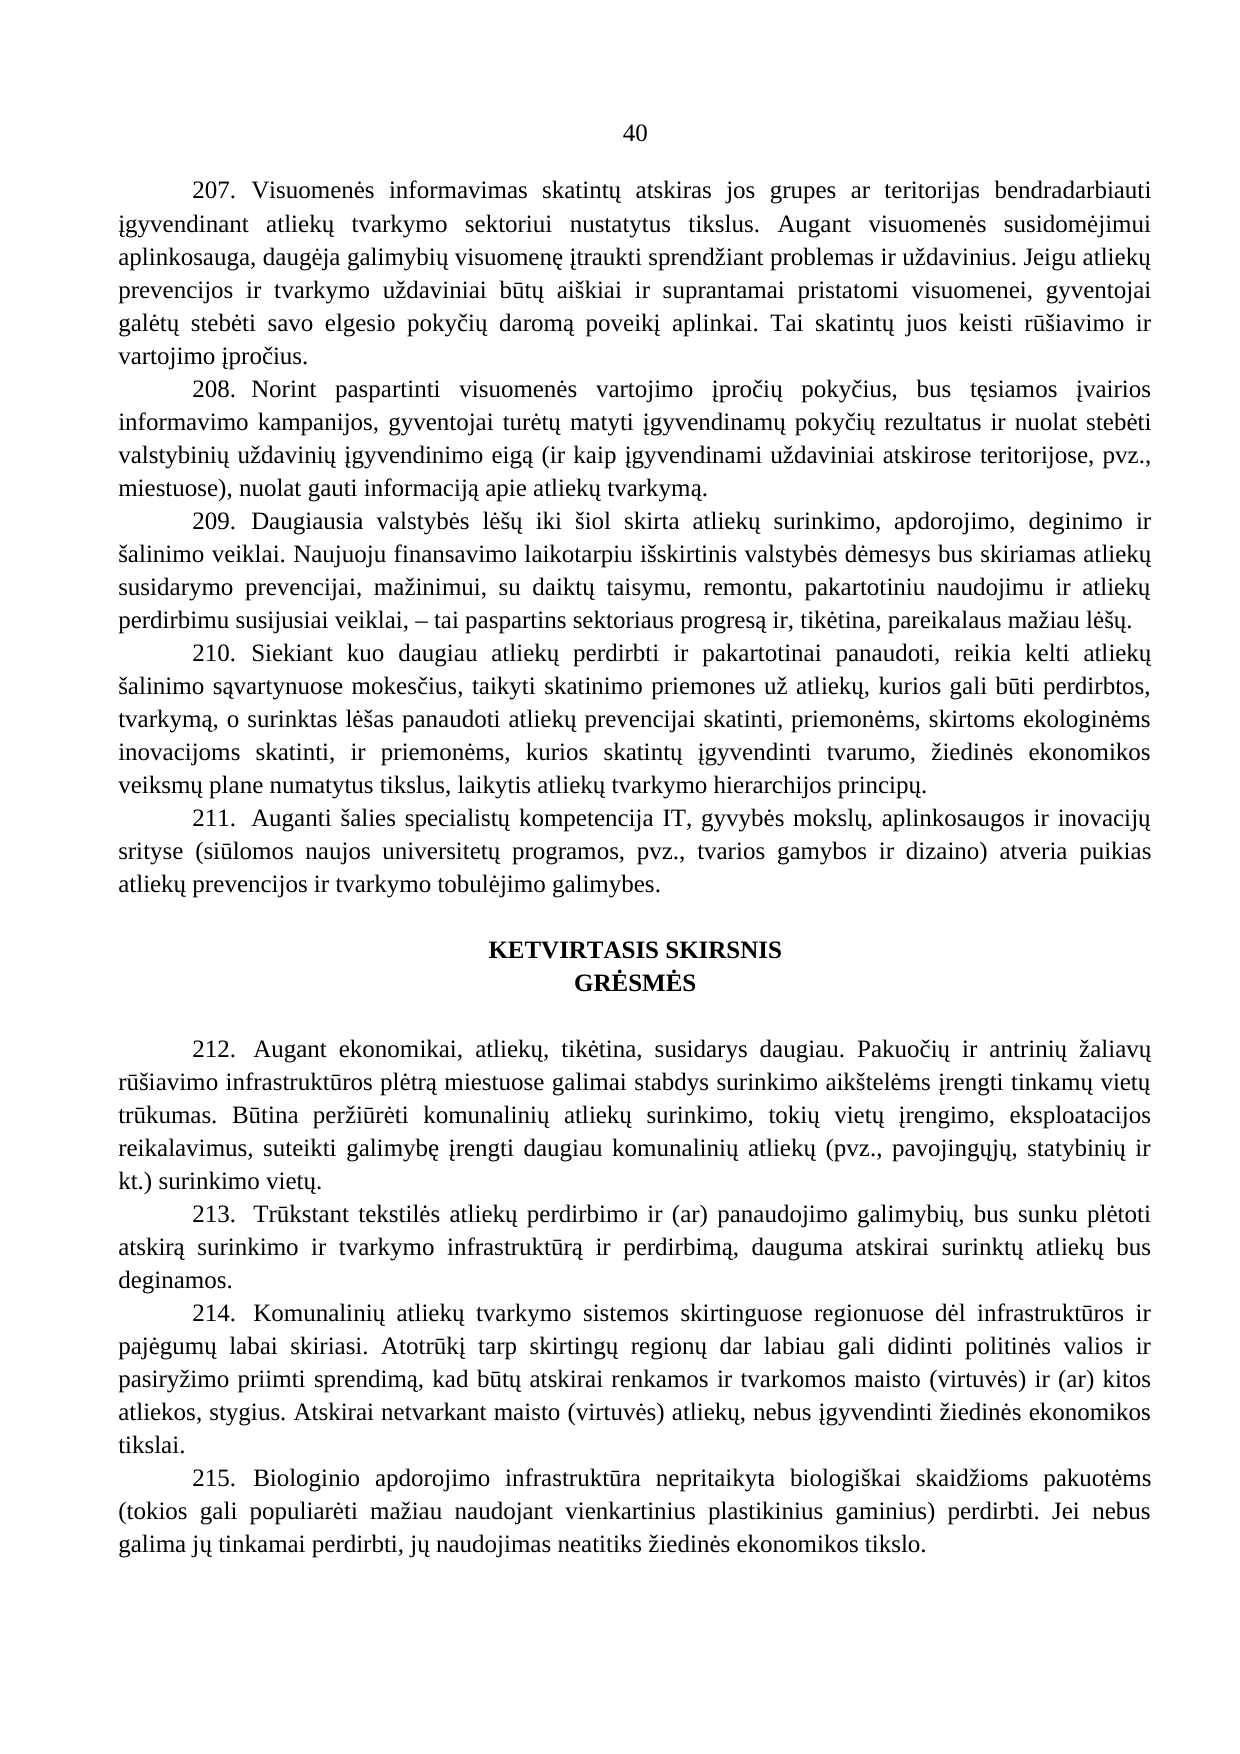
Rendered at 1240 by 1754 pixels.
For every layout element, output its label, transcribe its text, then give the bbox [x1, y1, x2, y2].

text 207. Visuomenės informavimas skatintų atskiras jos grupes ar teritorijas bendradarbiauti įgyvendinant atliekų tvarkymo sektoriui nustatytus tikslus. Augant visuomenės susidomėjimui aplinkosauga, daugėja galimybių visuomenę įtraukti sprendžiant problemas ir uždavinius. Jeigu atliekų prevencijos ir tvarkymo uždaviniai būtų aiškiai ir suprantamai pristatomi visuomenei, gyventojai galėtų stebėti savo elgesio pokyčių daromą poveikį aplinkai. Tai skatintų juos keisti rūšiavimo ir vartojimo įpročius. [118, 176, 1152, 369]
text 211. Auganti šalies specialistų kompetencija IT, gyvybės mokslų, aplinkosaugos ir inovacijų srityse (siūlomos naujos universitetų programos, pvz., tvarios gamybos ir dizaino) atveria puikias atliekų prevencijos ir tvarkymo tobulėjimo galimybes. [118, 803, 1152, 898]
text 212. Augant ekonomikai, atliekų, tikėtina, susidarys daugiau. Pakuočių ir antrinių žaliavų rūšiavimo infrastruktūros plėtrą miestuose galimai stabdys surinkimo aikštelėms įrengti tinkamų vietų trūkumas. Būtina peržiūrėti komunalinių atliekų surinkimo, tokių vietų įrengimo, eksploatacijos reikalavimus, suteikti galimybę įrengti daugiau komunalinių atliekų (pvz., pavojingųjų, statybinių ir kt.) surinkimo vietų. [118, 1034, 1152, 1195]
text 215. Biologinio apdorojimo infrastruktūra nepritaikyta biologiškai skaidžioms pakuotėms (tokios gali populiarėti mažiau naudojant vienkartinius plastikinius gaminius) perdirbti. Jei nebus galima jų tinkamai perdirbti, jų naudojimas neatitiks žiedinės ekonomikos tikslo. [118, 1463, 1152, 1558]
text 208. Norint paspartinti visuomenės vartojimo įpročių pokyčius, bus tęsiamos įvairios informavimo kampanijos, gyventojai turėtų matyti įgyvendinamų pokyčių rezultatus ir nuolat stebėti valstybinių uždavinių įgyvendinimo eigą (ir kaip įgyvendinami uždaviniai atskirose teritorijose, pvz., miestuose), nuolat gauti informaciją apie atliekų tvarkymą. [118, 374, 1152, 502]
text 209. Daugiausia valstybės lėšų iki šiol skirta atliekų surinkimo, apdorojimo, deginimo ir šalinimo veiklai. Naujuoju finansavimo laikotarpiu išskirtinis valstybės dėmesys bus skiriamas atliekų susidarymo prevencijai, mažinimui, su daiktų taisymu, remontu, pakartotiniu naudojimu ir atliekų perdirbimu susijusiai veiklai, – tai paspartins sektoriaus progresą ir, tikėtina, pareikalaus mažiau lėšų. [118, 506, 1152, 634]
text GRĖSMĖS [118, 968, 1152, 997]
text 214. Komunalinių atliekų tvarkymo sistemos skirtinguose regionuose dėl infrastruktūros ir pajėgumų labai skiriasi. Atotrūkį tarp skirtingų regionų dar labiau gali didinti politinės valios ir pasiryžimo priimti sprendimą, kad būtų atskirai renkamos ir tvarkomos maisto (virtuvės) ir (ar) kitos atliekos, stygius. Atskirai netvarkant maisto (virtuvės) atliekų, nebus įgyvendinti žiedinės ekonomikos tikslai. [118, 1298, 1152, 1459]
text KETVIRTASIS SKIRSNIS [118, 935, 1152, 964]
text 213. Trūkstant tekstilės atliekų perdirbimo ir (ar) panaudojimo galimybių, bus sunku plėtoti atskirą surinkimo ir tvarkymo infrastruktūrą ir perdirbimą, dauguma atskirai surinktų atliekų bus deginamos. [118, 1199, 1152, 1294]
text 210. Siekiant kuo daugiau atliekų perdirbti ir pakartotinai panaudoti, reikia kelti atliekų šalinimo sąvartynuose mokesčius, taikyti skatinimo priemones už atliekų, kurios gali būti perdirbtos, tvarkymą, o surinktas lėšas panaudoti atliekų prevencijai skatinti, priemonėms, skirtoms ekologinėms inovacijoms skatinti, ir priemonėms, kurios skatintų įgyvendinti tvarumo, žiedinės ekonomikos veiksmų plane numatytus tikslus, laikytis atliekų tvarkymo hierarchijos principų. [118, 638, 1152, 799]
